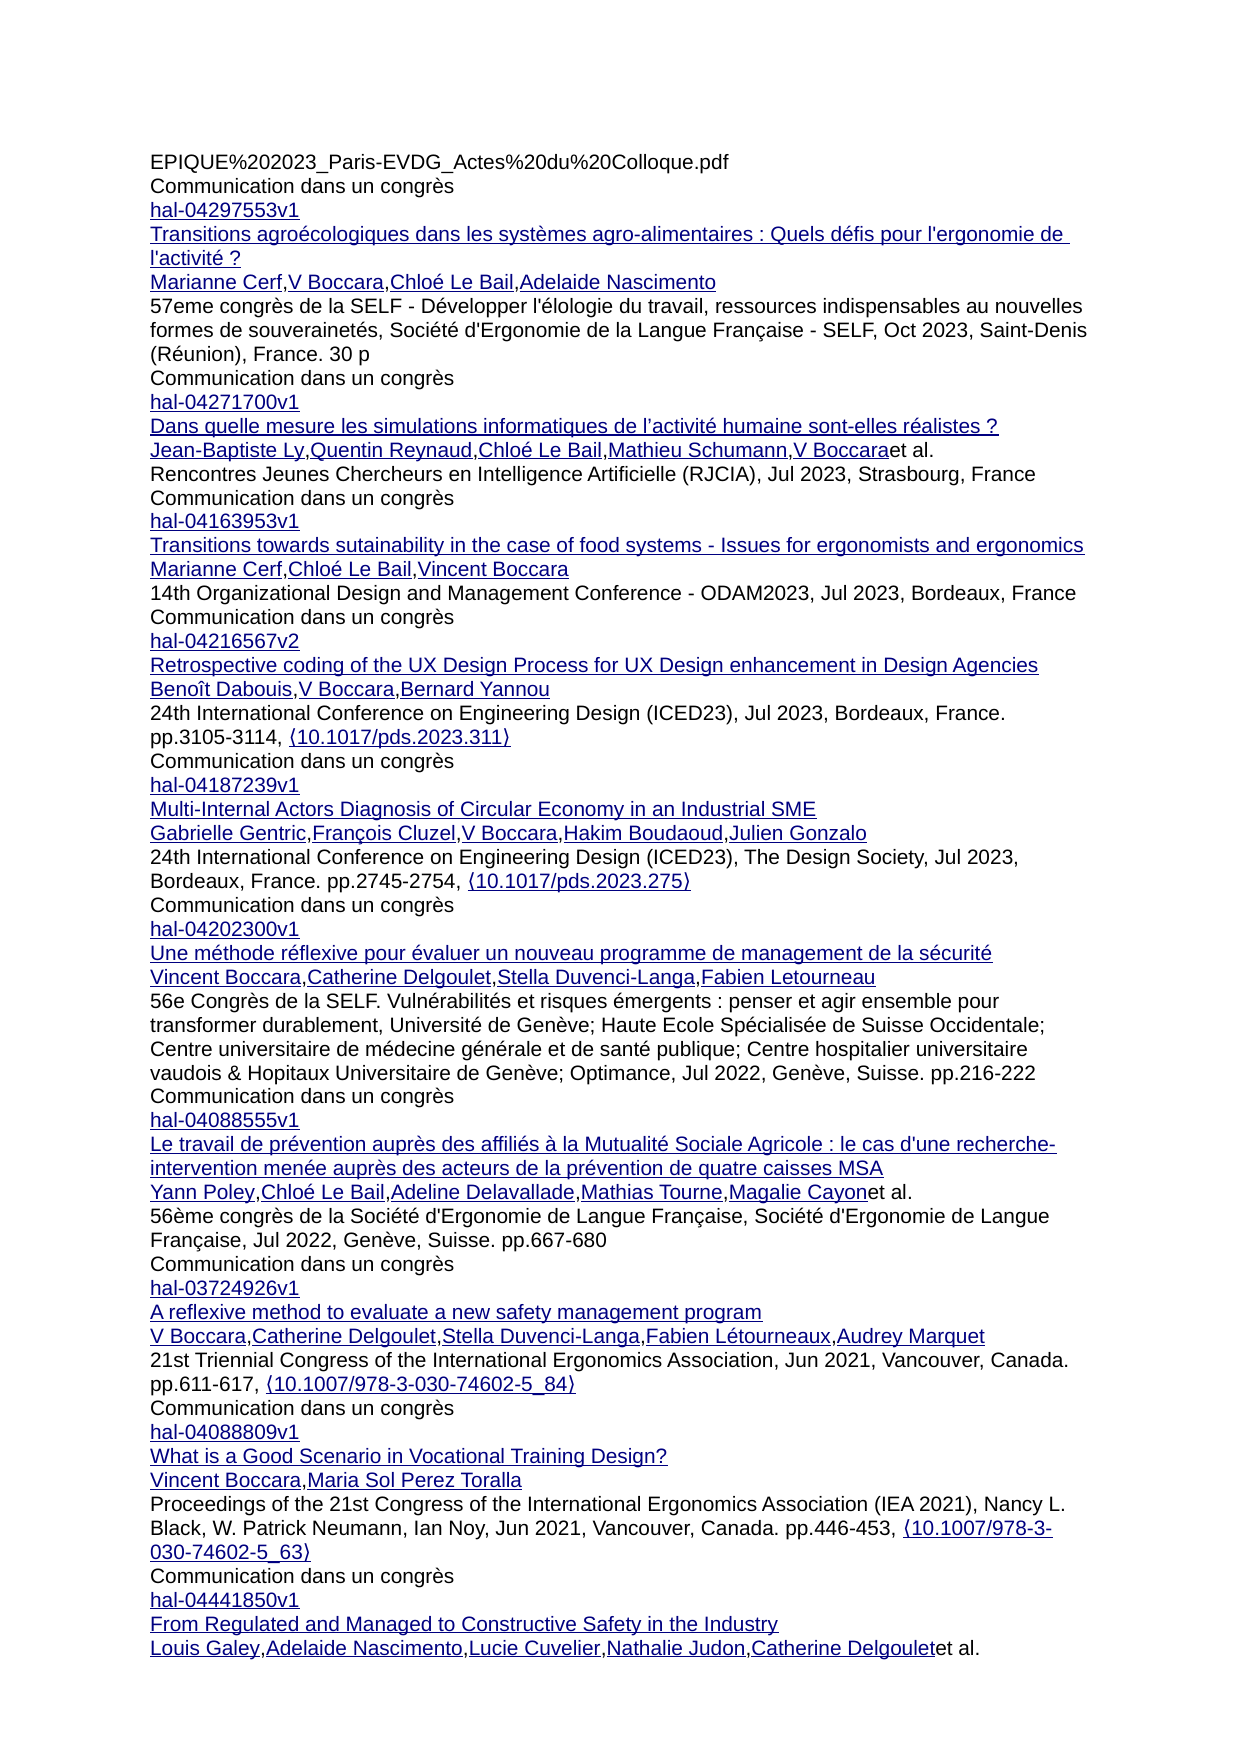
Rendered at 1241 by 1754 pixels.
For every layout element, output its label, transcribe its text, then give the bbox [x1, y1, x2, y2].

table_cell What is a Good Scenario in Vocational Training Design? Vincent Boccara,Maria Sol Perez Toralla Proceedings of the 21st Congress of the International Ergonomics Association (IEA 2021), Nancy L. Black, W. Patrick Neumann, Ian Noy, Jun 2021, Vancouver, Canada. pp.446-453, ⟨10.1007/978-3-030-74602-5_63⟩ Communication dans un congrès hal-04441850v1 [150, 1444, 1090, 1611]
table_cell EPIQUE%202023_Paris-EVDG_Actes%20du%20Colloque.pdf Communication dans un congrès hal-04297553v1 [150, 150, 1090, 222]
table_cell A reflexive method to evaluate a new safety management program V Boccara,Catherine Delgoulet,Stella Duvenci-Langa,Fabien Létourneaux,Audrey Marquet 21st Triennial Congress of the International Ergonomics Association, Jun 2021, Vancouver, Canada. pp.611-617, ⟨10.1007/978-3-030-74602-5_84⟩ Communication dans un congrès hal-04088809v1 [150, 1300, 1090, 1444]
table_cell Une méthode réflexive pour évaluer un nouveau programme de management de la sécurité Vincent Boccara,Catherine Delgoulet,Stella Duvenci-Langa,Fabien Letourneau 56e Congrès de la SELF. Vulnérabilités et risques émergents : penser et agir ensemble pour transformer durablement, Université de Genève; Haute Ecole Spécialisée de Suisse Occidentale; Centre universitaire de médecine générale et de santé publique; Centre hospitalier universitaire vaudois & Hopitaux Universitaire de Genève; Optimance, Jul 2022, Genève, Suisse. pp.216-222 Communication dans un congrès hal-04088555v1 [150, 941, 1090, 1132]
table_cell Transitions towards sutainability in the case of food systems - Issues for ergonomists and ergonomics Marianne Cerf,Chloé Le Bail,Vincent Boccara 14th Organizational Design and Management Conference - ODAM2023, Jul 2023, Bordeaux, France Communication dans un congrès hal-04216567v2 [150, 533, 1090, 653]
table_cell Dans quelle mesure les simulations informatiques de l’activité humaine sont-elles réalistes ? Jean-Baptiste Ly,Quentin Reynaud,Chloé Le Bail,Mathieu Schumann,V Boccaraet al. Rencontres Jeunes Chercheurs en Intelligence Artificielle (RJCIA), Jul 2023, Strasbourg, France Communication dans un congrès hal-04163953v1 [150, 414, 1090, 533]
table_cell Transitions agroécologiques dans les systèmes agro-alimentaires : Quels défis pour l'ergonomie de l'activité ? Marianne Cerf,V Boccara,Chloé Le Bail,Adelaide Nascimento 57eme congrès de la SELF - Développer l'élologie du travail, ressources indispensables au nouvelles formes de souverainetés, Société d'Ergonomie de la Langue Française - SELF, Oct 2023, Saint-Denis (Réunion), France. 30 p Communication dans un congrès hal-04271700v1 [150, 222, 1090, 413]
table_cell Le travail de prévention auprès des affiliés à la Mutualité Sociale Agricole : le cas d'une recherche-intervention menée auprès des acteurs de la prévention de quatre caisses MSA Yann Poley,Chloé Le Bail,Adeline Delavallade,Mathias Tourne,Magalie Cayonet al. 56ème congrès de la Société d'Ergonomie de Langue Française, Société d'Ergonomie de Langue Française, Jul 2022, Genève, Suisse. pp.667-680 Communication dans un congrès hal-03724926v1 [150, 1132, 1090, 1300]
table_cell Multi-Internal Actors Diagnosis of Circular Economy in an Industrial SME Gabrielle Gentric,François Cluzel,V Boccara,Hakim Boudaoud,Julien Gonzalo 24th International Conference on Engineering Design (ICED23), The Design Society, Jul 2023, Bordeaux, France. pp.2745-2754, ⟨10.1017/pds.2023.275⟩ Communication dans un congrès hal-04202300v1 [150, 797, 1090, 941]
table_cell From Regulated and Managed to Constructive Safety in the Industry Louis Galey,Adelaide Nascimento,Lucie Cuvelier,Nathalie Judon,Catherine Delgouletet al. [150, 1611, 1090, 1659]
table_cell Retrospective coding of the UX Design Process for UX Design enhancement in Design Agencies Benoît Dabouis,V Boccara,Bernard Yannou 24th International Conference on Engineering Design (ICED23), Jul 2023, Bordeaux, France. pp.3105-3114, ⟨10.1017/pds.2023.311⟩ Communication dans un congrès hal-04187239v1 [150, 653, 1090, 797]
